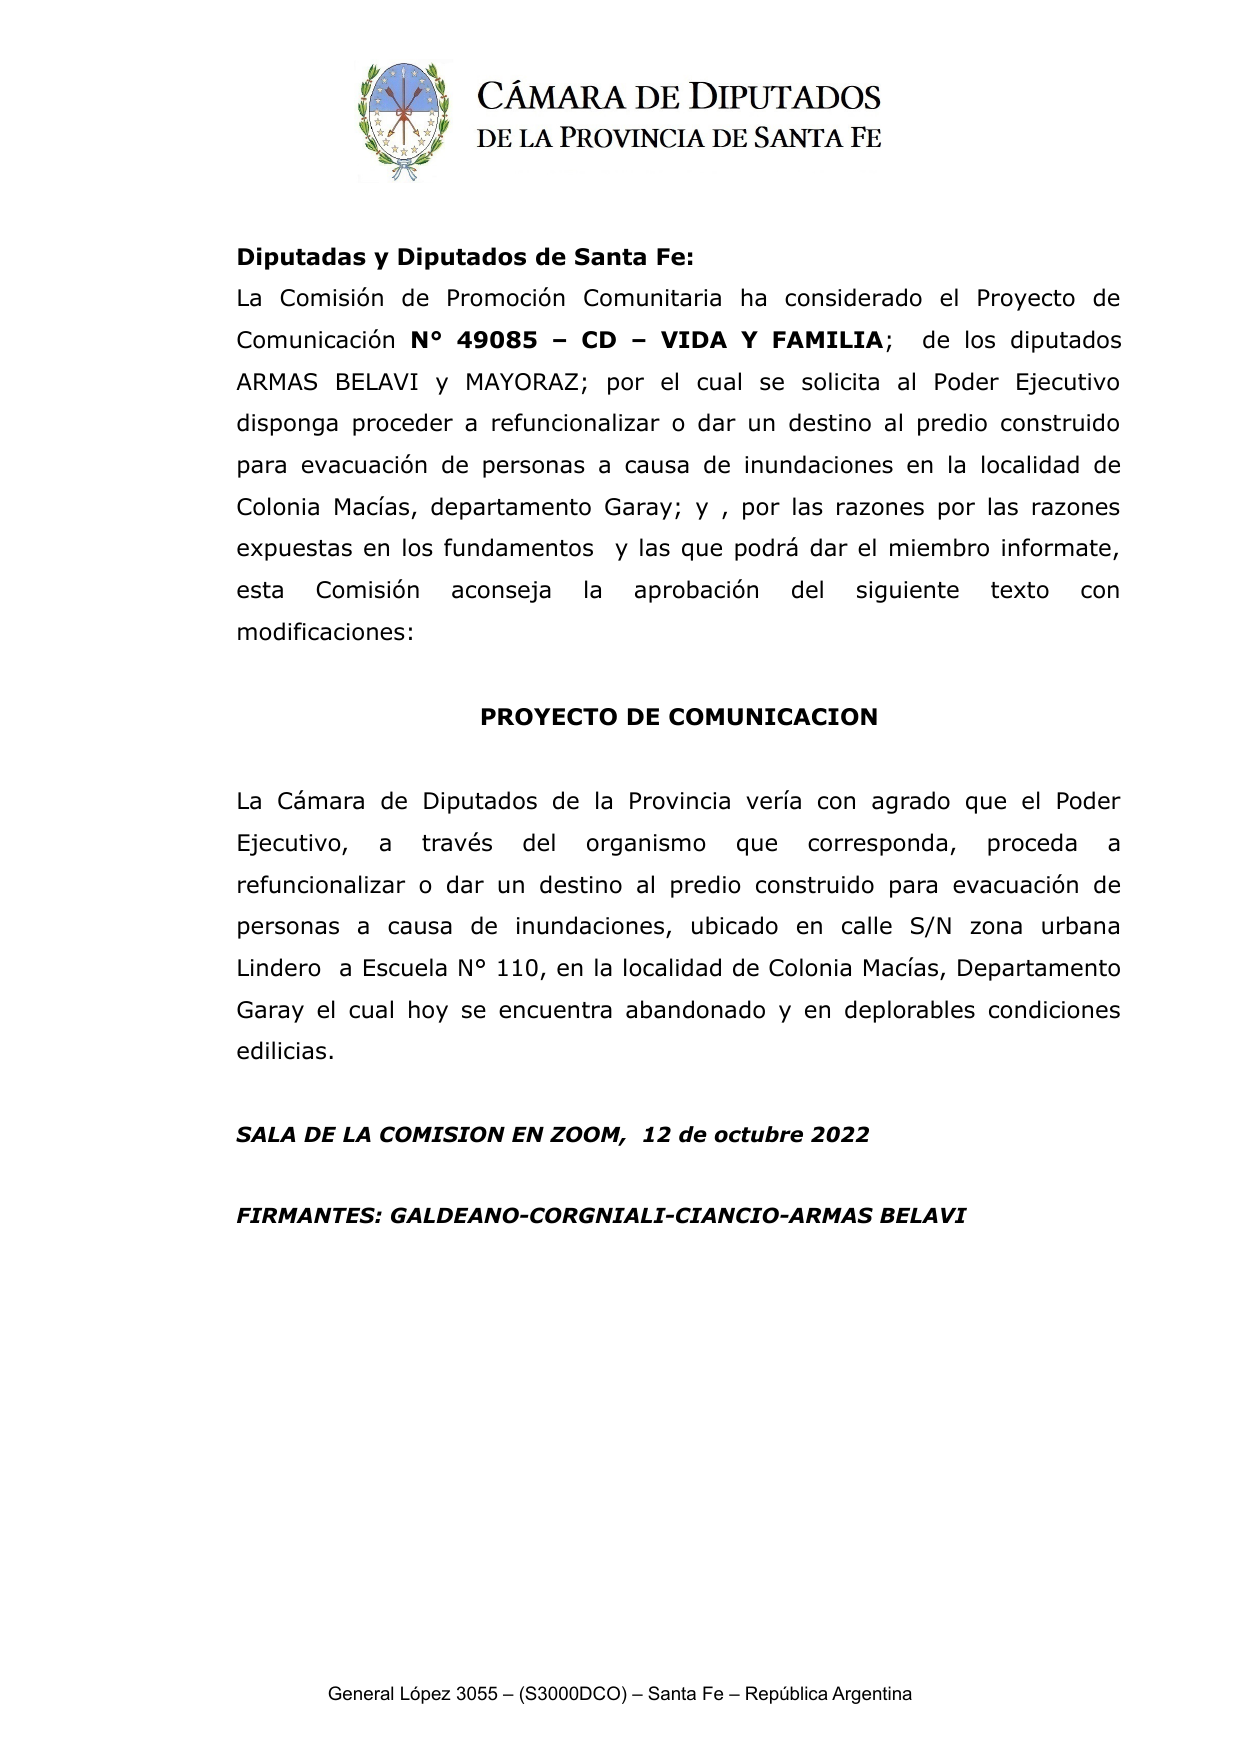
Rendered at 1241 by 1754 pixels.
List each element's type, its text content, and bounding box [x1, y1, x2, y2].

text PROYECTO DE COMUNICACION [236, 702, 1122, 730]
text SALA DE LA COMISION EN ZOOM, 12 de octubre 2022 [236, 1122, 1122, 1147]
text Diputadas y Diputados de Santa Fe: [236, 242, 1122, 270]
text La Comisión de Promoción Comunitaria ha considerado el Proyecto de Comunicación N° 49085 – CD – VIDA Y FAMILIA; de los diputados ARMAS BELAVI y MAYORAZ; por el cual se solicita al Poder Ejecutivo disponga proceder a refuncionalizar o dar un destino al predio construido para evacuación de personas a causa de inundaciones en la localidad de Colonia Macías, departamento Garay; y , por las razones por las razones expuestas en los fundamentos y las que podrá dar el miembro informate, esta Comisión aconseja la aprobación del siguiente texto con modificaciones: [236, 284, 1122, 645]
picture [354, 59, 886, 183]
text FIRMANTES: GALDEANO-CORGNIALI-CIANCIO-ARMAS BELAVI [236, 1203, 1122, 1228]
text La Cámara de Diputados de la Provincia vería con agrado que el Poder Ejecutivo, a través del organismo que corresponda, proceda a refuncionalizar o dar un destino al predio construido para evacuación de personas a causa de inundaciones, ubicado en calle S/N zona urbana Lindero a Escuela N° 110, en la localidad de Colonia Macías, Departamento Garay el cual hoy se encuentra abandonado y en deplorables condiciones edilicias. [236, 787, 1122, 1064]
